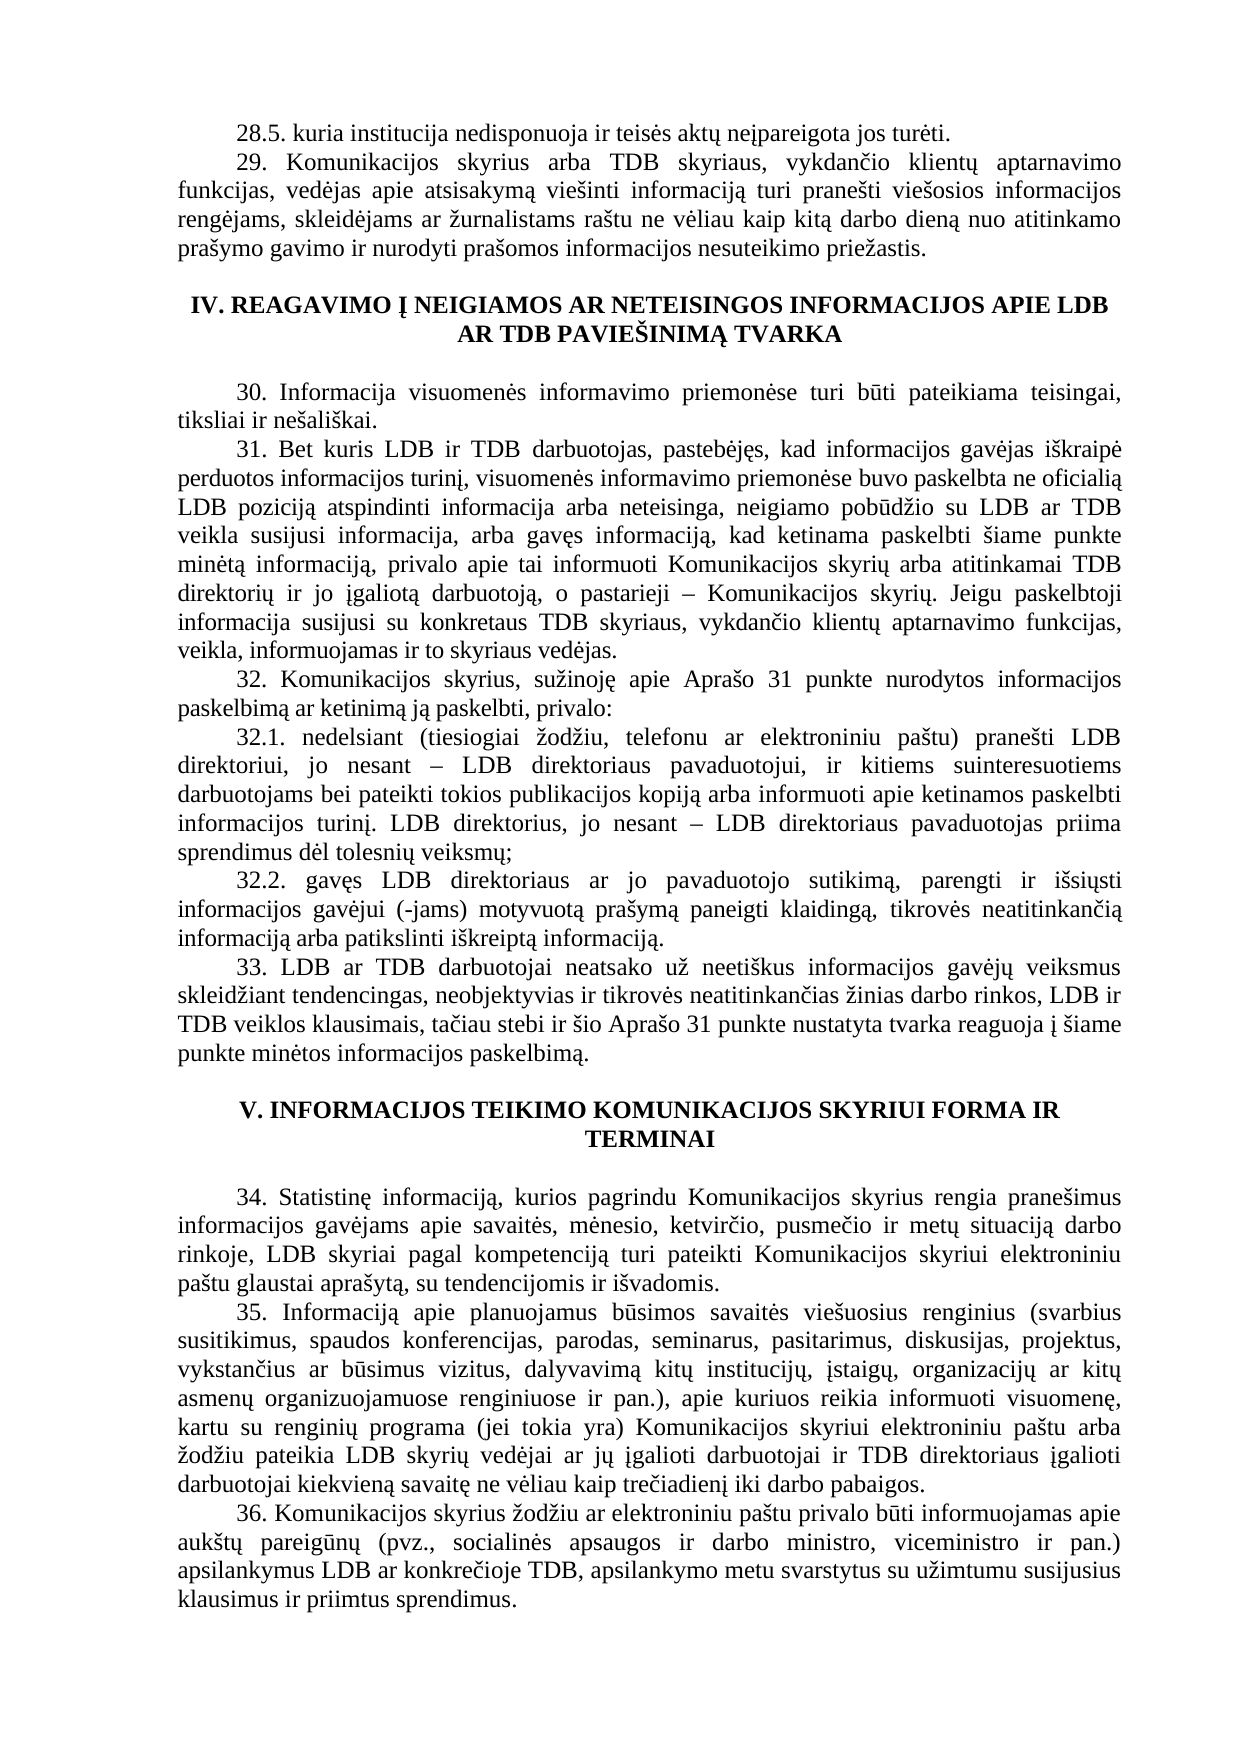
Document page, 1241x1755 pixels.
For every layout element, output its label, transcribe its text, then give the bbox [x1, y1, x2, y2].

text 32.2. gavęs LDB direktoriaus ar jo pavaduotojo sutikimą, parengti ir išsiųsti informacijos gavėjui (-jams) motyvuotą prašymą paneigti klaidingą, tikrovės neatitinkančią informaciją arba patikslinti iškreiptą informaciją. [177, 866, 1122, 952]
text 32.1. nedelsiant (tiesiogiai žodžiu, telefonu ar elektroniniu paštu) pranešti LDB direktoriui, jo nesant – LDB direktoriaus pavaduotojui, ir kitiems suinteresuotiems darbuotojams bei pateikti tokios publikacijos kopiją arba informuoti apie ketinamos paskelbti informacijos turinį. LDB direktorius, jo nesant – LDB direktoriaus pavaduotojas priima sprendimus dėl tolesnių veiksmų; [177, 722, 1122, 866]
text 33. LDB ar TDB darbuotojai neatsako už neetiškus informacijos gavėjų veiksmus skleidžiant tendencingas, neobjektyvias ir tikrovės neatitinkančias žinias darbo rinkos, LDB ir TDB veiklos klausimais, tačiau stebi ir šio Aprašo 31 punkte nustatyta tvarka reaguoja į šiame punkte minėtos informacijos paskelbimą. [177, 952, 1122, 1067]
text IV. REAGAVIMO Į NEIGIAMOS AR NETEISINGOS INFORMACIJOS APIE LDB AR TDB PAVIEŠINIMĄ TVARKA [177, 291, 1122, 348]
text 28.5. kuria institucija nedisponuoja ir teisės aktų neįpareigota jos turėti. [177, 118, 1122, 147]
text 32. Komunikacijos skyrius, sužinoję apie Aprašo 31 punkte nurodytos informacijos paskelbimą ar ketinimą ją paskelbti, privalo: [177, 664, 1122, 722]
text 36. Komunikacijos skyrius žodžiu ar elektroniniu paštu privalo būti informuojamas apie aukštų pareigūnų (pvz., socialinės apsaugos ir darbo ministro, viceministro ir pan.) apsilankymus LDB ar konkrečioje TDB, apsilankymo metu svarstytus su užimtumu susijusius klausimus ir priimtus sprendimus. [177, 1498, 1122, 1613]
text 29. Komunikacijos skyrius arba TDB skyriaus, vykdančio klientų aptarnavimo funkcijas, vedėjas apie atsisakymą viešinti informaciją turi pranešti viešosios informacijos rengėjams, skleidėjams ar žurnalistams raštu ne vėliau kaip kitą darbo dieną nuo atitinkamo prašymo gavimo ir nurodyti prašomos informacijos nesuteikimo priežastis. [177, 147, 1122, 262]
text 30. Informacija visuomenės informavimo priemonėse turi būti pateikiama teisingai, tiksliai ir nešališkai. [177, 377, 1122, 434]
text V. INFORMACIJOS TEIKIMO KOMUNIKACIJOS SKYRIUI FORMA IR TERMINAI [177, 1096, 1122, 1153]
text 34. Statistinę informaciją, kurios pagrindu Komunikacijos skyrius rengia pranešimus informacijos gavėjams apie savaitės, mėnesio, ketvirčio, pusmečio ir metų situaciją darbo rinkoje, LDB skyriai pagal kompetenciją turi pateikti Komunikacijos skyriui elektroniniu paštu glaustai aprašytą, su tendencijomis ir išvadomis. [177, 1182, 1122, 1297]
text 35. Informaciją apie planuojamus būsimos savaitės viešuosius renginius (svarbius susitikimus, spaudos konferencijas, parodas, seminarus, pasitarimus, diskusijas, projektus, vykstančius ar būsimus vizitus, dalyvavimą kitų institucijų, įstaigų, organizacijų ar kitų asmenų organizuojamuose renginiuose ir pan.), apie kuriuos reikia informuoti visuomenę, kartu su renginių programa (jei tokia yra) Komunikacijos skyriui elektroniniu paštu arba žodžiu pateikia LDB skyrių vedėjai ar jų įgalioti darbuotojai ir TDB direktoriaus įgalioti darbuotojai kiekvieną savaitę ne vėliau kaip trečiadienį iki darbo pabaigos. [177, 1297, 1122, 1498]
text 31. Bet kuris LDB ir TDB darbuotojas, pastebėjęs, kad informacijos gavėjas iškraipė perduotos informacijos turinį, visuomenės informavimo priemonėse buvo paskelbta ne oficialią LDB poziciją atspindinti informacija arba neteisinga, neigiamo pobūdžio su LDB ar TDB veikla susijusi informacija, arba gavęs informaciją, kad ketinama paskelbti šiame punkte minėtą informaciją, privalo apie tai informuoti Komunikacijos skyrių arba atitinkamai TDB direktorių ir jo įgaliotą darbuotoją, o pastarieji – Komunikacijos skyrių. Jeigu paskelbtoji informacija susijusi su konkretaus TDB skyriaus, vykdančio klientų aptarnavimo funkcijas, veikla, informuojamas ir to skyriaus vedėjas. [177, 434, 1122, 664]
